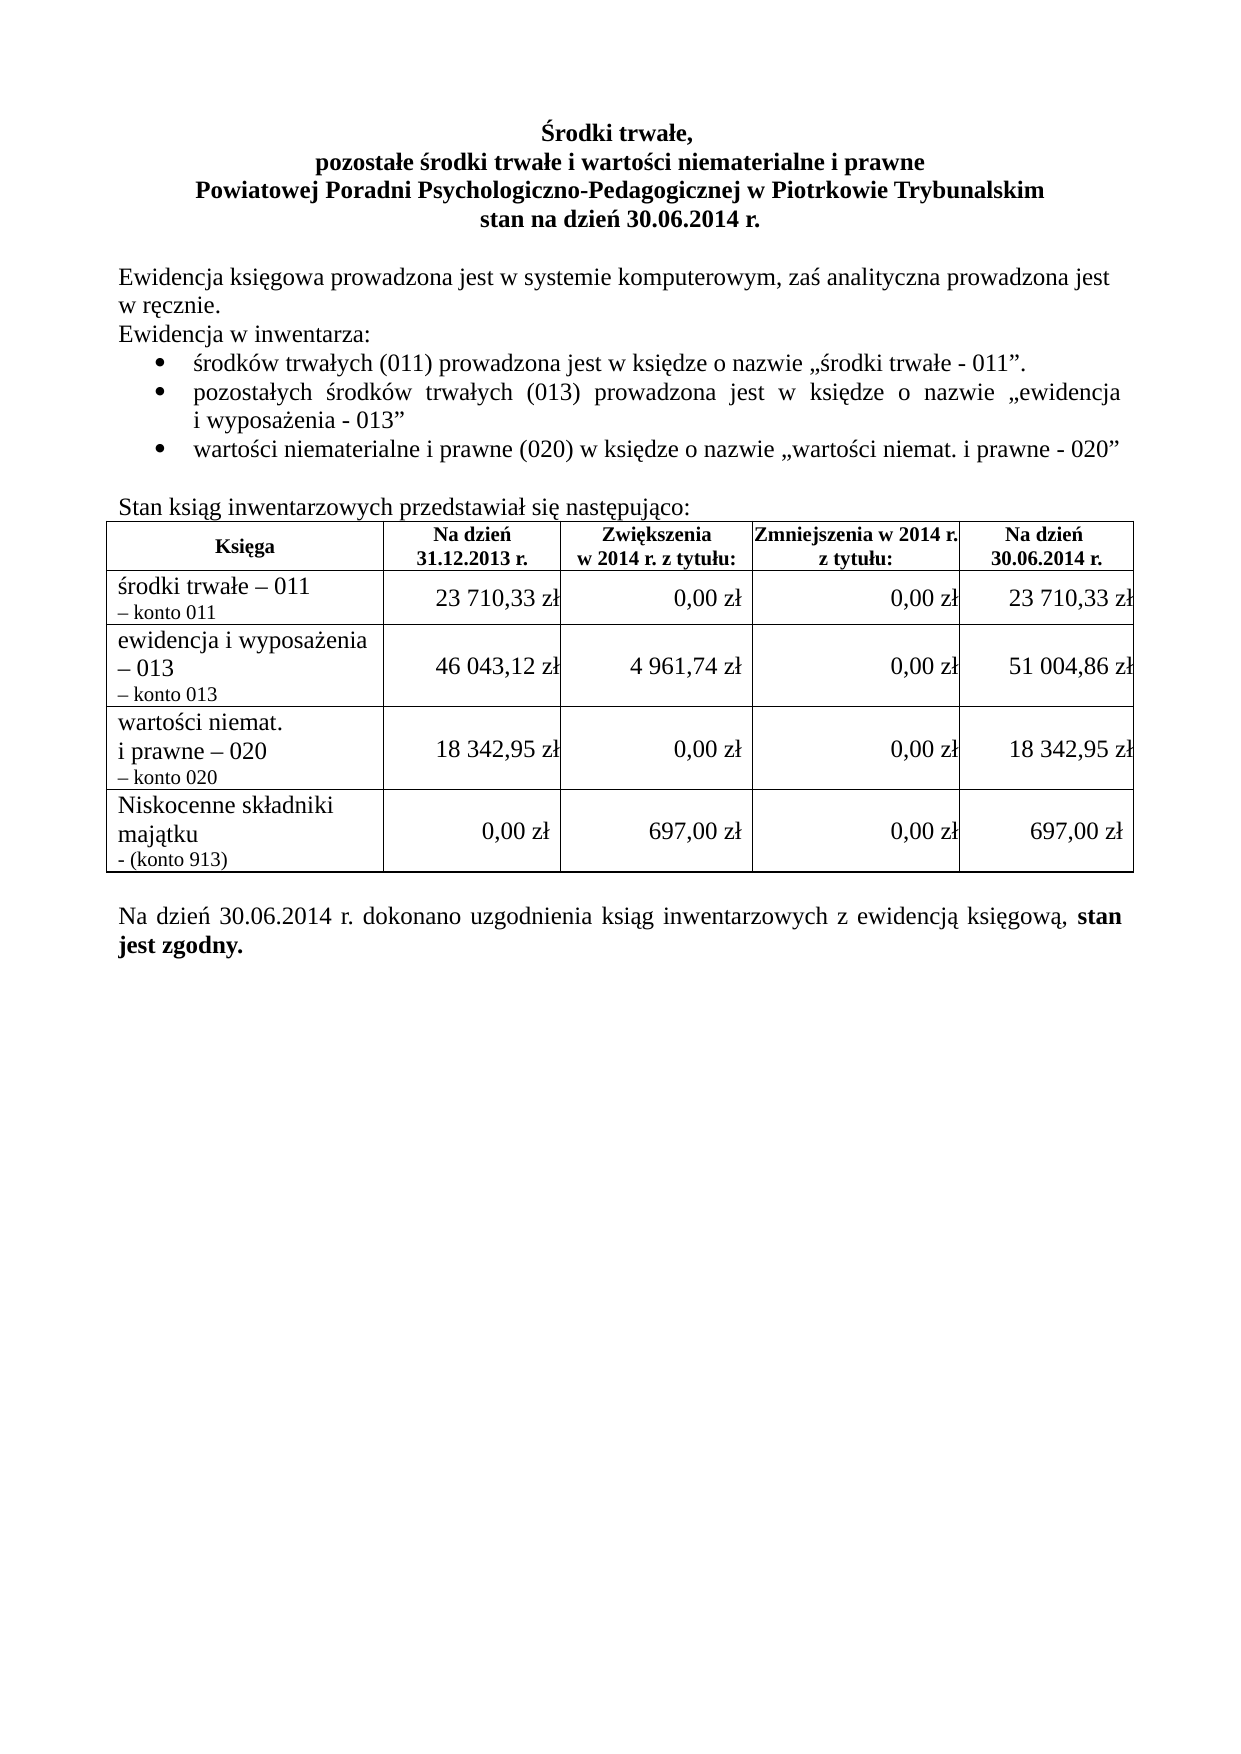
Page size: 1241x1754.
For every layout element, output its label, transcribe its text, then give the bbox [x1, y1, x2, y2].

table_header Na dzień 30.06.2014 r. [960, 522, 1133, 570]
table_cell Niskocenne składniki majątku - (konto 913) [107, 790, 383, 871]
text Stan ksiąg inwentarzowych przedstawiał się następująco: [118, 492, 1122, 521]
table_cell 0,00 zł [753, 790, 959, 871]
text Powiatowej Poradni Psychologiczno-Pedagogicznej w Piotrkowie Trybunalskim [118, 176, 1122, 204]
table_cell 18 342,95 zł [960, 707, 1133, 789]
text Ewidencja w inwentarza: [118, 319, 1122, 348]
table_cell 0,00 zł [753, 625, 959, 706]
table_header Zwiększenia w 2014 r. z tytułu: [561, 522, 752, 570]
table_cell 0,00 zł [384, 790, 560, 871]
table_cell wartości niemat. i prawne – 020 – konto 020 [107, 707, 383, 789]
table_cell 0,00 zł [561, 571, 752, 624]
table_cell 18 342,95 zł [384, 707, 560, 789]
table_header Księga [107, 522, 383, 570]
table_cell środki trwałe – 011 – konto 011 [107, 571, 383, 624]
table_cell 46 043,12 zł [384, 625, 560, 706]
table_cell ewidencja i wyposażenia – 013 – konto 013 [107, 625, 383, 706]
list pozostałych środków trwałych (013) prowadzona jest w księdze o nazwie „ewidencja i wyposażenia - 013” [156, 377, 1122, 434]
text pozostałe środki trwałe i wartości niematerialne i prawne [118, 147, 1122, 176]
table_cell 0,00 zł [753, 571, 959, 624]
table_header Zmniejszenia w 2014 r. z tytułu: [753, 522, 959, 570]
table_cell 0,00 zł [753, 707, 959, 789]
text Środki trwałe, [118, 118, 1122, 147]
list środków trwałych (011) prowadzona jest w księdze o nazwie „środki trwałe - 011”. [156, 348, 1122, 377]
text Ewidencja księgowa prowadzona jest w systemie komputerowym, zaś analityczna prowadzona jest w ręcznie. [118, 262, 1122, 319]
list wartości niematerialne i prawne (020) w księdze o nazwie „wartości niemat. i prawne - 020” [156, 434, 1122, 463]
text stan na dzień 30.06.2014 r. [118, 204, 1122, 233]
text Na dzień 30.06.2014 r. dokonano uzgodnienia ksiąg inwentarzowych z ewidencją księgową, stan jest zgodny. [118, 901, 1122, 959]
table_header Na dzień 31.12.2013 r. [384, 522, 560, 570]
table_cell 697,00 zł [960, 790, 1133, 871]
table_cell 0,00 zł [561, 707, 752, 789]
table_cell 51 004,86 zł [960, 625, 1133, 706]
table_cell 23 710,33 zł [384, 571, 560, 624]
table_cell 697,00 zł [561, 790, 752, 871]
table_cell 4 961,74 zł [561, 625, 752, 706]
table_cell 23 710,33 zł [960, 571, 1133, 624]
